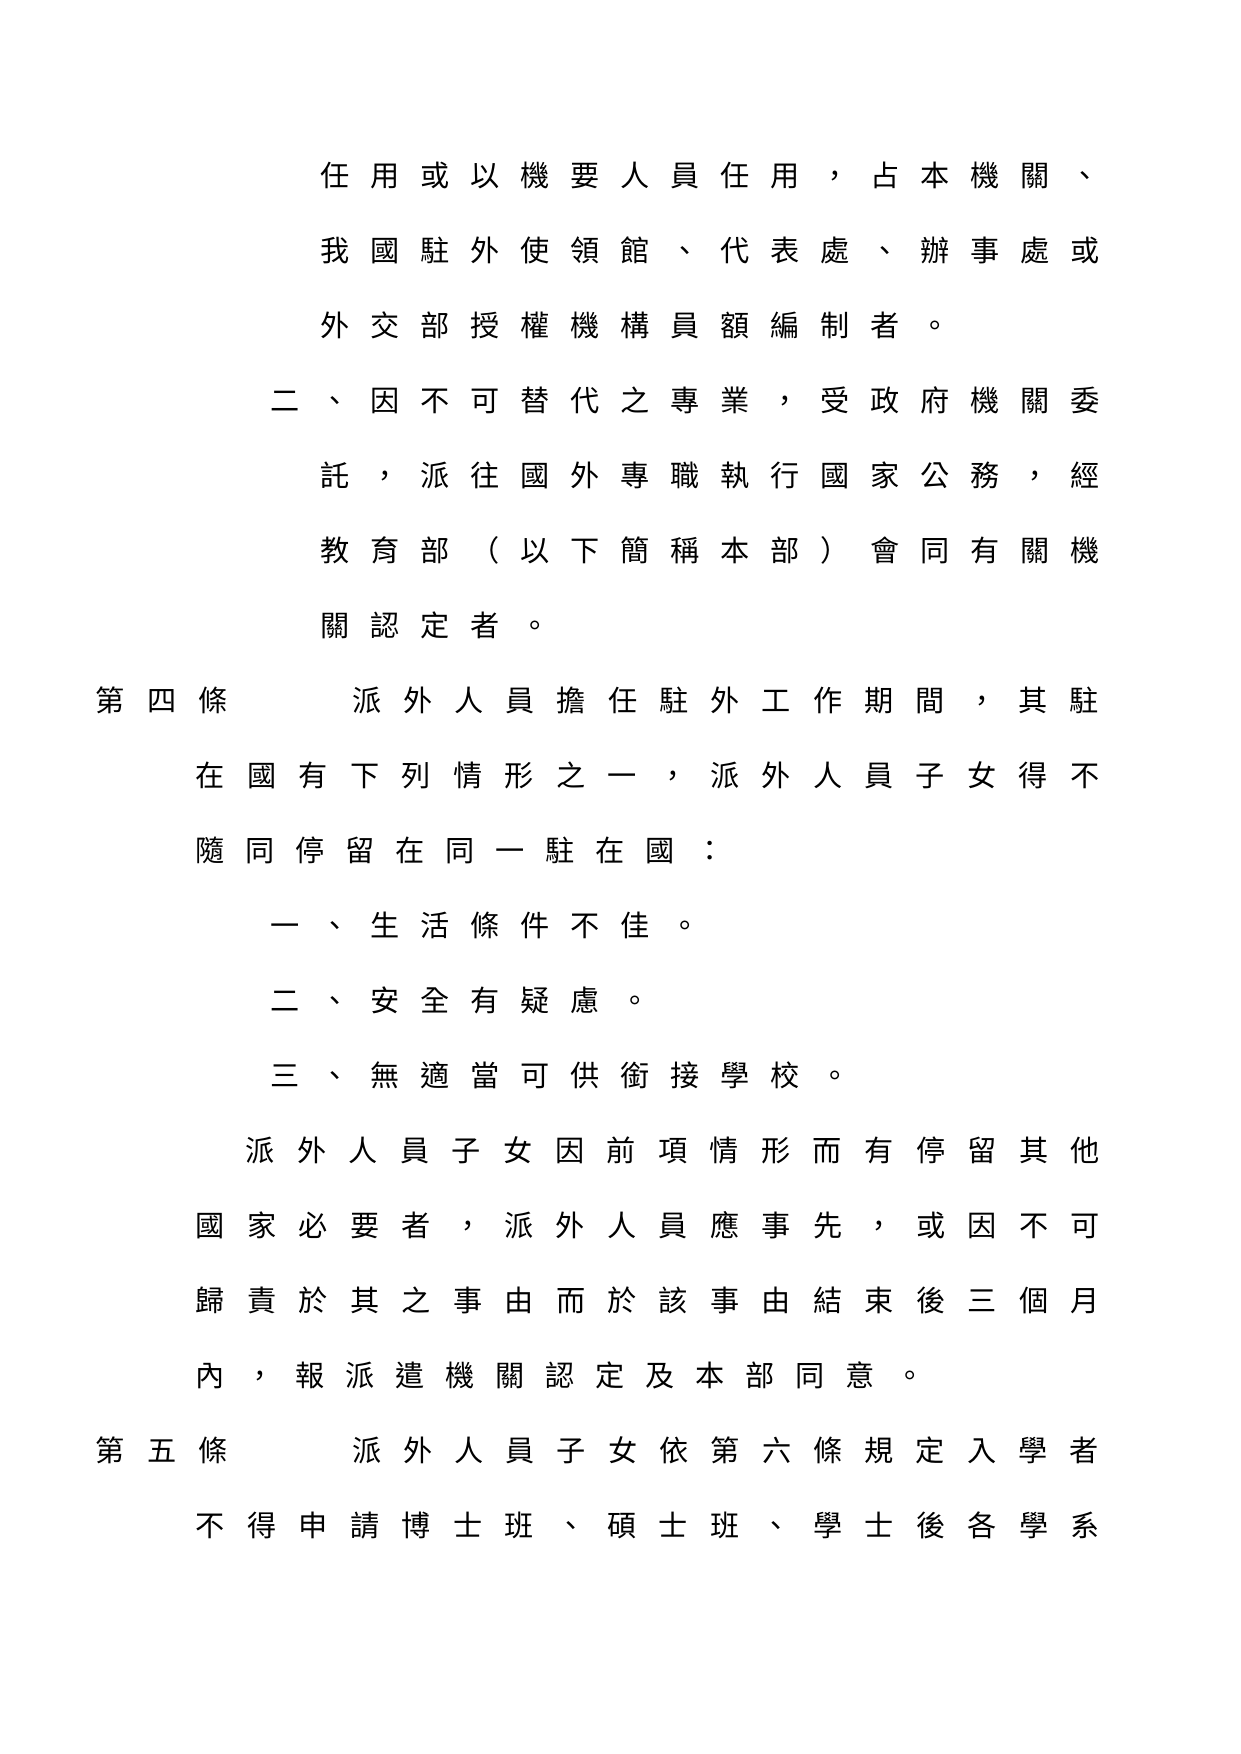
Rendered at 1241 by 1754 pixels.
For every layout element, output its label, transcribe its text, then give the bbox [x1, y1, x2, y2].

text 任用或以機要人員任用，占本機關、我國駐外使領館、代表處、辦事處或外交部授權機構員額編制者。 [247, 136, 1121, 361]
text 第四條 派外人員擔任駐外工作期間，其駐在國有下列情形之一，派外人員子女得不隨同停留在同一駐在國： [96, 661, 1121, 886]
text 二、安全有疑慮。 [247, 961, 1121, 1036]
text 二、因不可替代之專業，受政府機關委託，派往國外專職執行國家公務，經教育部（以下簡稱本部）會同有關機關認定者。 [247, 361, 1121, 661]
text 一、生活條件不佳。 [247, 886, 1121, 961]
text 派外人員子女因前項情形而有停留其他國家必要者，派外人員應事先，或因不可歸責於其之事由而於該事由結束後三個月內，報派遣機關認定及本部同意。 [185, 1111, 1121, 1411]
text 第五條 派外人員子女依第六條規定入學者，不得申請博士班、碩士班、學士後各學系及國外已修讀畢業之教育階段。 [96, 1411, 1121, 1561]
text 三、無適當可供銜接學校。 [247, 1036, 1121, 1111]
